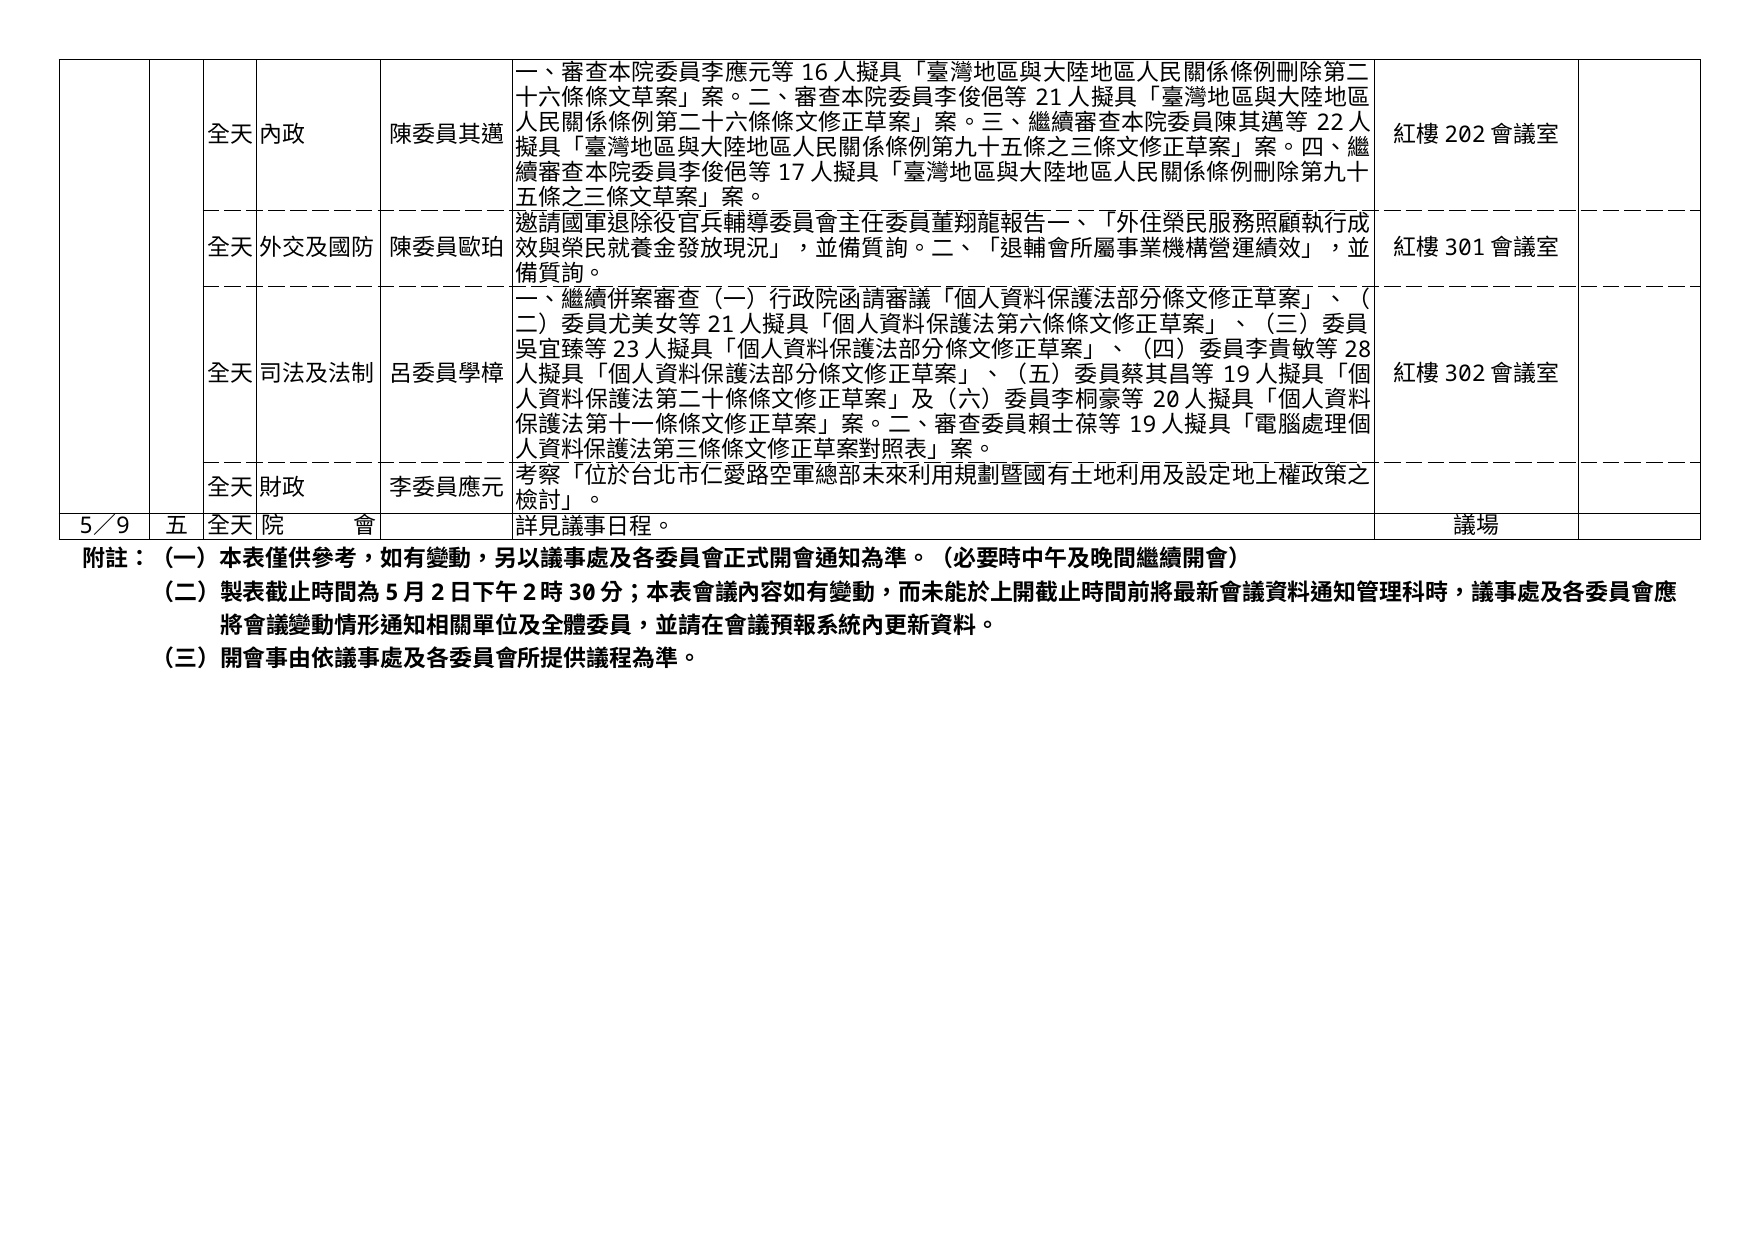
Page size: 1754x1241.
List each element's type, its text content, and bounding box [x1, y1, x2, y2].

text （三）開會事由依議事處及各委員會所提供議程為準。 [151, 640, 1695, 673]
table_cell 外交及國防 [257, 210, 380, 286]
text 附註：（一）本表僅供參考，如有變動，另以議事處及各委員會正式開會通知為準。（必要時中午及晚間繼續開會） [59, 540, 1695, 573]
table_cell 五 [150, 514, 203, 539]
table_cell 議場 [1375, 514, 1578, 539]
table_cell [1579, 514, 1700, 539]
table_cell 陳委員歐珀 [381, 210, 512, 286]
table_cell 財政 [257, 462, 380, 513]
table_cell 一、繼續併案審查（一）行政院函請審議「個人資料保護法部分條文修正草案」、（二）委員尤美女等21人擬具「個人資料保護法第六條條文修正草案」、（三）委員吳宜臻等23人擬具「個人資料保護法部分條文修正草案」、（四）委員李貴敏等28人擬具「個人資料保護法部分條文修正草案」、（五）委員蔡其昌等19人擬具「個人資料保護法第二十條條文修正草案」及（六）委員李桐豪等20人擬具「個人資料保護法第十一條條文修正草案」案。二、審查委員賴士葆等19人擬具「電腦處理個人資料保護法第三條條文修正草案對照表」案。 [513, 286, 1374, 462]
table_cell [381, 514, 512, 539]
table_cell [1579, 60, 1700, 210]
table_cell [150, 60, 203, 513]
table_cell 紅樓301會議室 [1375, 210, 1578, 286]
table_cell 5／9 [60, 514, 149, 539]
table_cell [1375, 462, 1578, 513]
table_cell 全天 [204, 60, 256, 210]
table_cell [1579, 286, 1700, 462]
table_cell 全天 [204, 514, 256, 539]
table_cell 詳見議事日程。 [513, 514, 1374, 539]
table_cell 紅樓302會議室 [1375, 286, 1578, 462]
table_cell 考察「位於台北市仁愛路空軍總部未來利用規劃暨國有土地利用及設定地上權政策之檢討」。 [513, 462, 1374, 513]
table_cell 李委員應元 [381, 462, 512, 513]
table_cell 全天 [204, 210, 256, 286]
table_cell [1579, 462, 1700, 513]
table_cell 院 會 [257, 514, 380, 539]
text （二）製表截止時間為5月2日下午2時30分；本表會議內容如有變動，而未能於上開截止時間前將最新會議資料通知管理科時，議事處及各委員會應將會議變動情形通知相關單位及全體委員，並請在會議預報系統內更新資料。 [151, 573, 1695, 640]
table_cell 內政 [257, 60, 380, 210]
table_cell 全天 [204, 462, 256, 513]
table_cell 紅樓202會議室 [1375, 60, 1578, 210]
table_cell 陳委員其邁 [381, 60, 512, 210]
table_cell 呂委員學樟 [381, 286, 512, 462]
table_cell 司法及法制 [257, 286, 380, 462]
table_cell 全天 [204, 286, 256, 462]
table_cell 一、審查本院委員李應元等16人擬具「臺灣地區與大陸地區人民關係條例刪除第二十六條條文草案」案。二、審查本院委員李俊俋等21人擬具「臺灣地區與大陸地區人民關係條例第二十六條條文修正草案」案。三、繼續審查本院委員陳其邁等22人擬具「臺灣地區與大陸地區人民關係條例第九十五條之三條文修正草案」案。四、繼續審查本院委員李俊俋等17人擬具「臺灣地區與大陸地區人民關係條例刪除第九十五條之三條文草案」案。 [513, 60, 1374, 210]
table_cell 邀請國軍退除役官兵輔導委員會主任委員董翔龍報告一、「外住榮民服務照顧執行成效與榮民就養金發放現況」，並備質詢。二、「退輔會所屬事業機構營運績效」，並備質詢。 [513, 210, 1374, 286]
table_cell [1579, 210, 1700, 286]
table_cell [60, 60, 149, 513]
